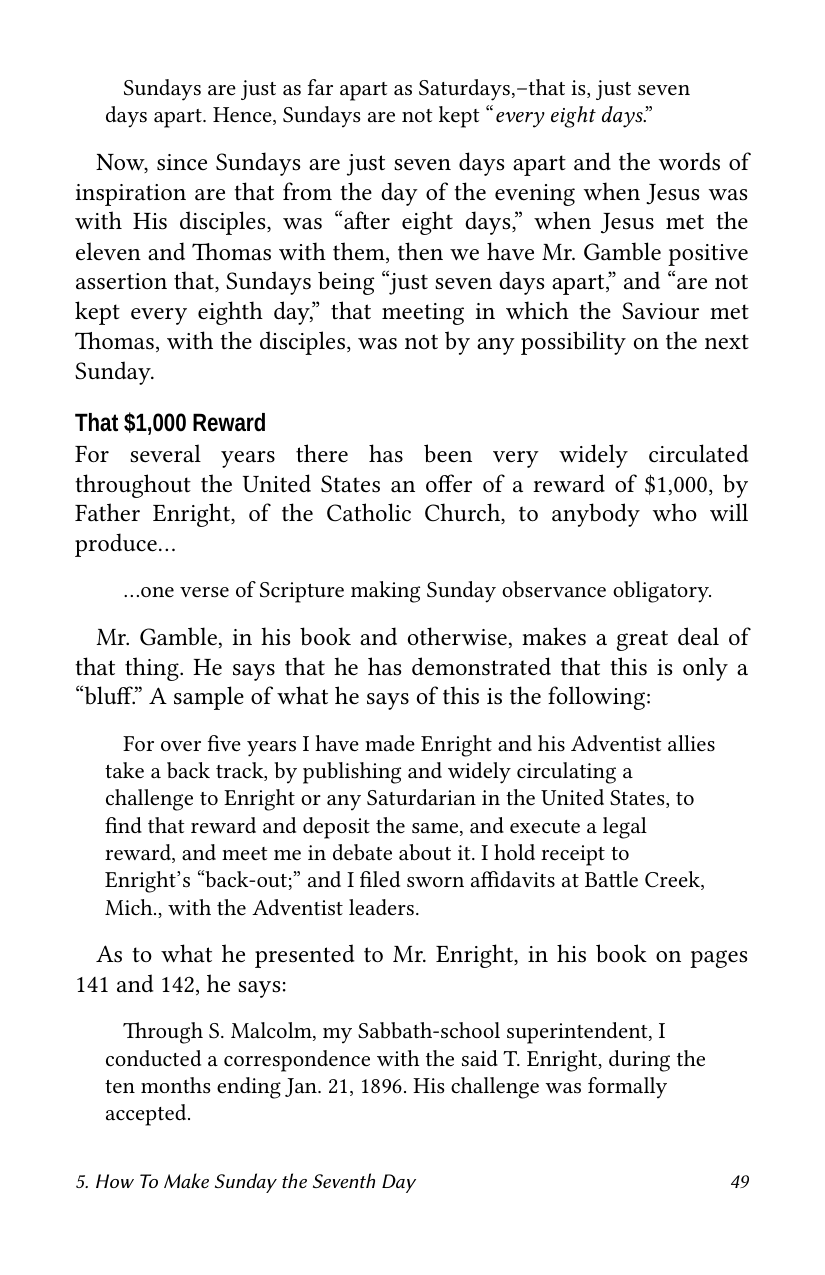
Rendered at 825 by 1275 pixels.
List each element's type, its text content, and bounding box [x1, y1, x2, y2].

text Mr. Gamble, in his book and otherwise, makes a great deal of that thing. He says that he has demonstrated that this is only a “bluff.” A sample of what he says of this is the following: [75, 623, 750, 711]
text ...one verse of Scripture making Sunday observance obligatory. [105, 577, 720, 603]
text For over five years I have made Enright and his Adventist allies take a back track, by publishing and widely circulating a challenge to Enright or any Saturdarian in the United States, to find that reward and deposit the same, and execute a legal reward, and meet me in debate about it. I hold receipt to Enright’s “back-out;” and I filed sworn affidavits at Battle Creek, Mich., with the Adventist leaders. [105, 730, 720, 921]
text For several years there has been very widely circulated throughout the United States an offer of a reward of $1,000, by Father Enright, of the Catholic Church, to anybody who will produce… [75, 440, 750, 558]
text Sundays are just as far apart as Saturdays,–that is, just seven days apart. Hence, Sundays are not kept “every eight days.” [105, 75, 720, 128]
text Now, since Sundays are just seven days apart and the words of inspiration are that from the day of the evening when Jesus was with His disciples, was “after eight days,” when Jesus met the eleven and Thomas with them, then we have Mr. Gamble positive assertion that, Sundays being “just seven days apart,” and “are not kept every eighth day,” that meeting in which the Saviour met Thomas, with the disciples, was not by any possibility on the next Sunday. [75, 148, 750, 386]
text As to what he presented to Mr. Enright, in his book on pages 141 and 142, he says: [75, 940, 750, 999]
subtitle That $1,000 Reward [75, 408, 750, 437]
text Through S. Malcolm, my Sabbath-school superintendent, I conducted a correspondence with the said T. Enright, during the ten months ending Jan. 21, 1896. His challenge was formally accepted. [105, 1018, 720, 1126]
